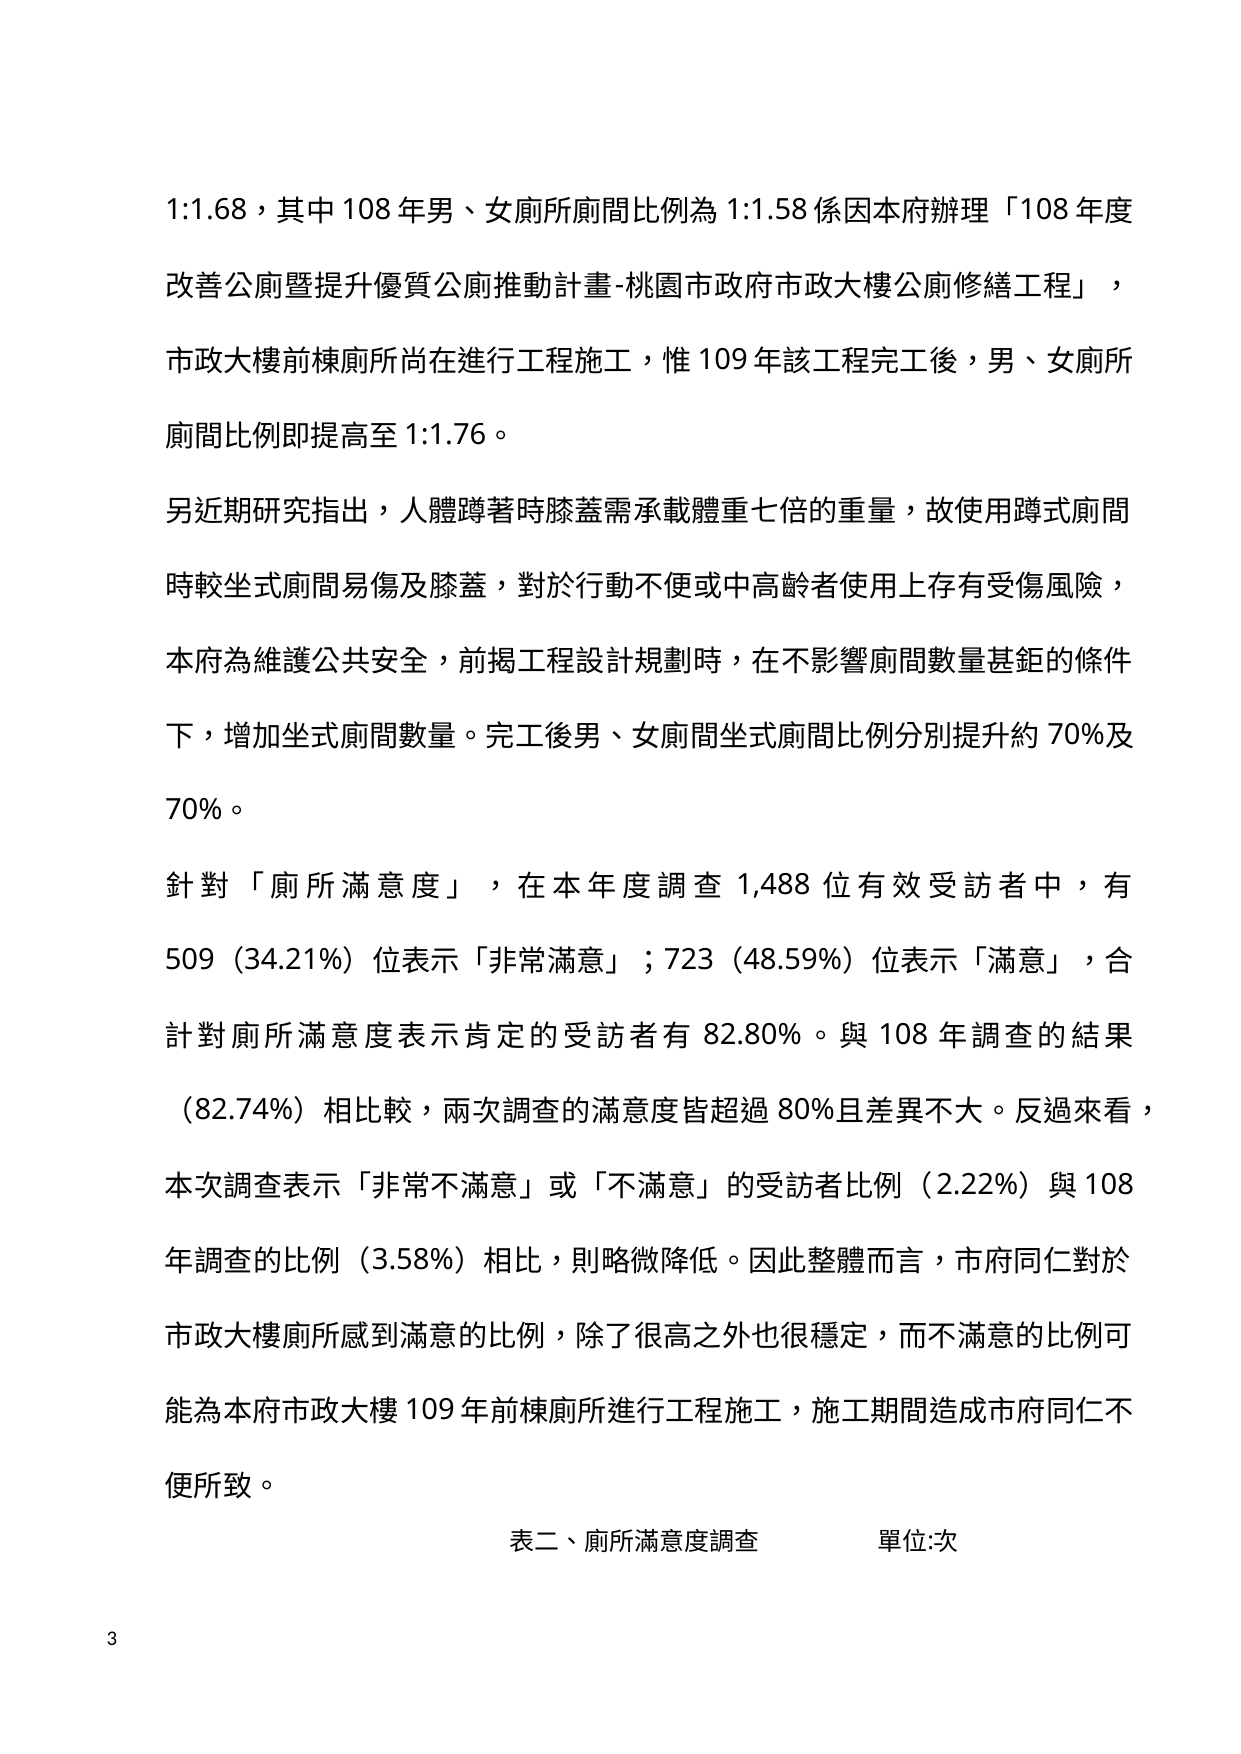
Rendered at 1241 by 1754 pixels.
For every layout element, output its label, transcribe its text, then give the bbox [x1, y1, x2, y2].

text 表二、廁所滿意度調查 單位:次 [164, 1514, 1134, 1552]
text 針對「廁所滿意度」，在本年度調查1,488位有效受訪者中，有509（34.21%）位表示「非常滿意」；723（48.59%）位表示「滿意」，合計對廁所滿意度表示肯定的受訪者有82.80%。與108年調查的結果（82.74%）相比較，兩次調查的滿意度皆超過80%且差異不大。反過來看，本次調查表示「非常不滿意」或「不滿意」的受訪者比例（2.22%）與108年調查的比例（3.58%）相比，則略微降低。因此整體而言，市府同仁對於市政大樓廁所感到滿意的比例，除了很高之外也很穩定，而不滿意的比例可能為本府市政大樓109年前棟廁所進行工程施工，施工期間造成市府同仁不便所致。 [164, 839, 1134, 1514]
text 另近期研究指出，人體蹲著時膝蓋需承載體重七倍的重量，故使用蹲式廁間時較坐式廁間易傷及膝蓋，對於行動不便或中高齡者使用上存有受傷風險，本府為維護公共安全，前揭工程設計規劃時，在不影響廁間數量甚鉅的條件下，增加坐式廁間數量。完工後男、女廁間坐式廁間比例分別提升約70%及70%。 [106, 464, 1134, 839]
text 1:1.68，其中108年男、女廁所廁間比例為1:1.58係因本府辦理「108年度改善公廁暨提升優質公廁推動計畫-桃園市政府市政大樓公廁修繕工程」，市政大樓前棟廁所尚在進行工程施工，惟109年該工程完工後，男、女廁所廁間比例即提高至1:1.76。 [106, 164, 1134, 464]
